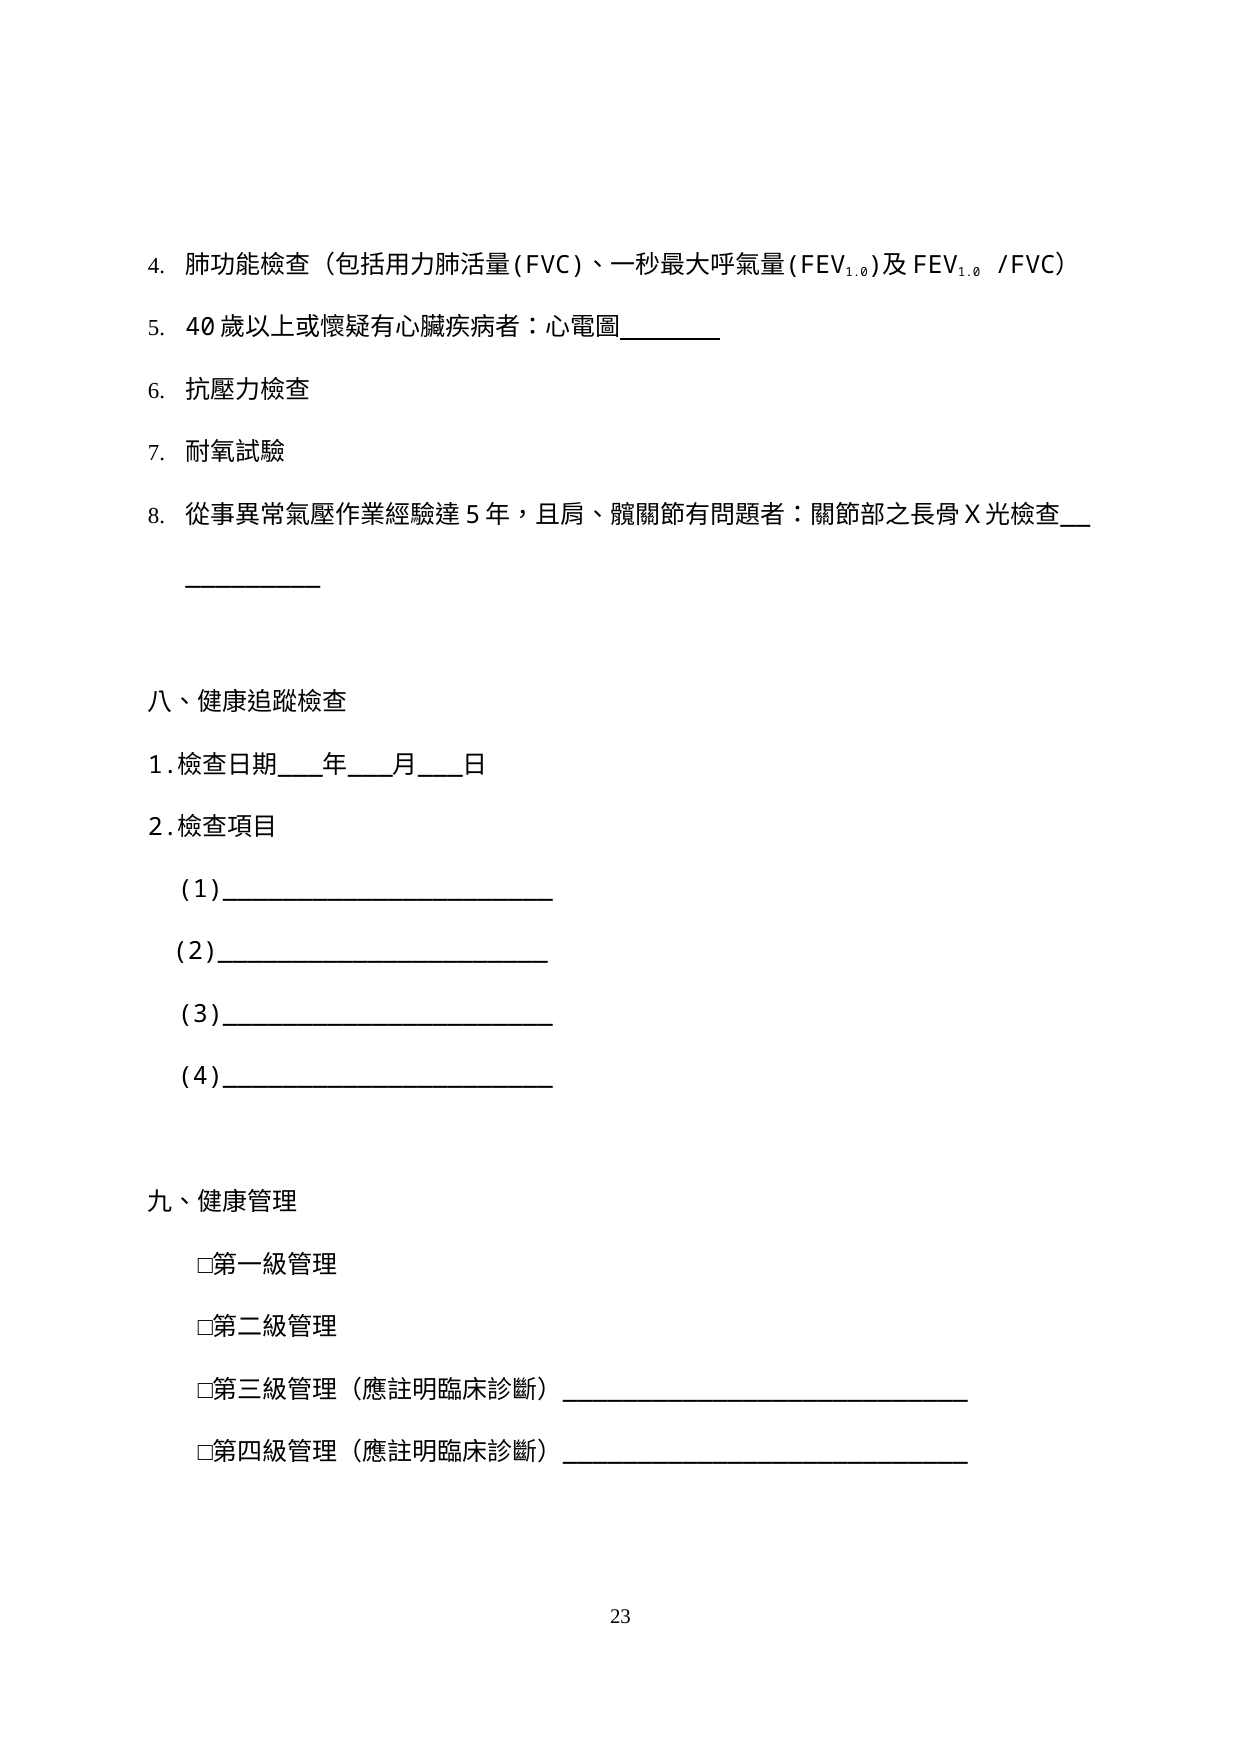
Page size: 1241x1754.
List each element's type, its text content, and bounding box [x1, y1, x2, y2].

text □第二級管理 [148, 1283, 1092, 1346]
list 40歲以上或懷疑有心臟疾病者：心電圖 [148, 283, 1092, 346]
text □第三級管理（應註明臨床診斷）___________________________ [148, 1346, 1092, 1408]
text (3)______________________ [148, 971, 1092, 1033]
text □第一級管理 [148, 1221, 1092, 1283]
text 九、健康管理 [148, 1158, 1092, 1221]
text 2.檢查項目 [148, 783, 1092, 846]
text □第四級管理（應註明臨床診斷）___________________________ [148, 1408, 1092, 1471]
list 抗壓力檢查 [148, 346, 1092, 408]
text (4)______________________ [148, 1033, 1092, 1096]
list 肺功能檢查（包括用力肺活量(FVC)、一秒最大呼氣量(FEV1.0)及FEV1.0 /FVC） [148, 221, 1092, 283]
text (1)______________________ [148, 846, 1092, 908]
text (2)______________________ [148, 908, 1092, 971]
text 1.檢查日期___年___月___日 [148, 721, 1092, 783]
list 耐氧試驗 [148, 408, 1092, 471]
list 從事異常氣壓作業經驗達5年，且肩、髖關節有問題者：關節部之長骨Ｘ光檢查___________ [148, 471, 1092, 596]
text 八、健康追蹤檢查 [148, 658, 1092, 721]
